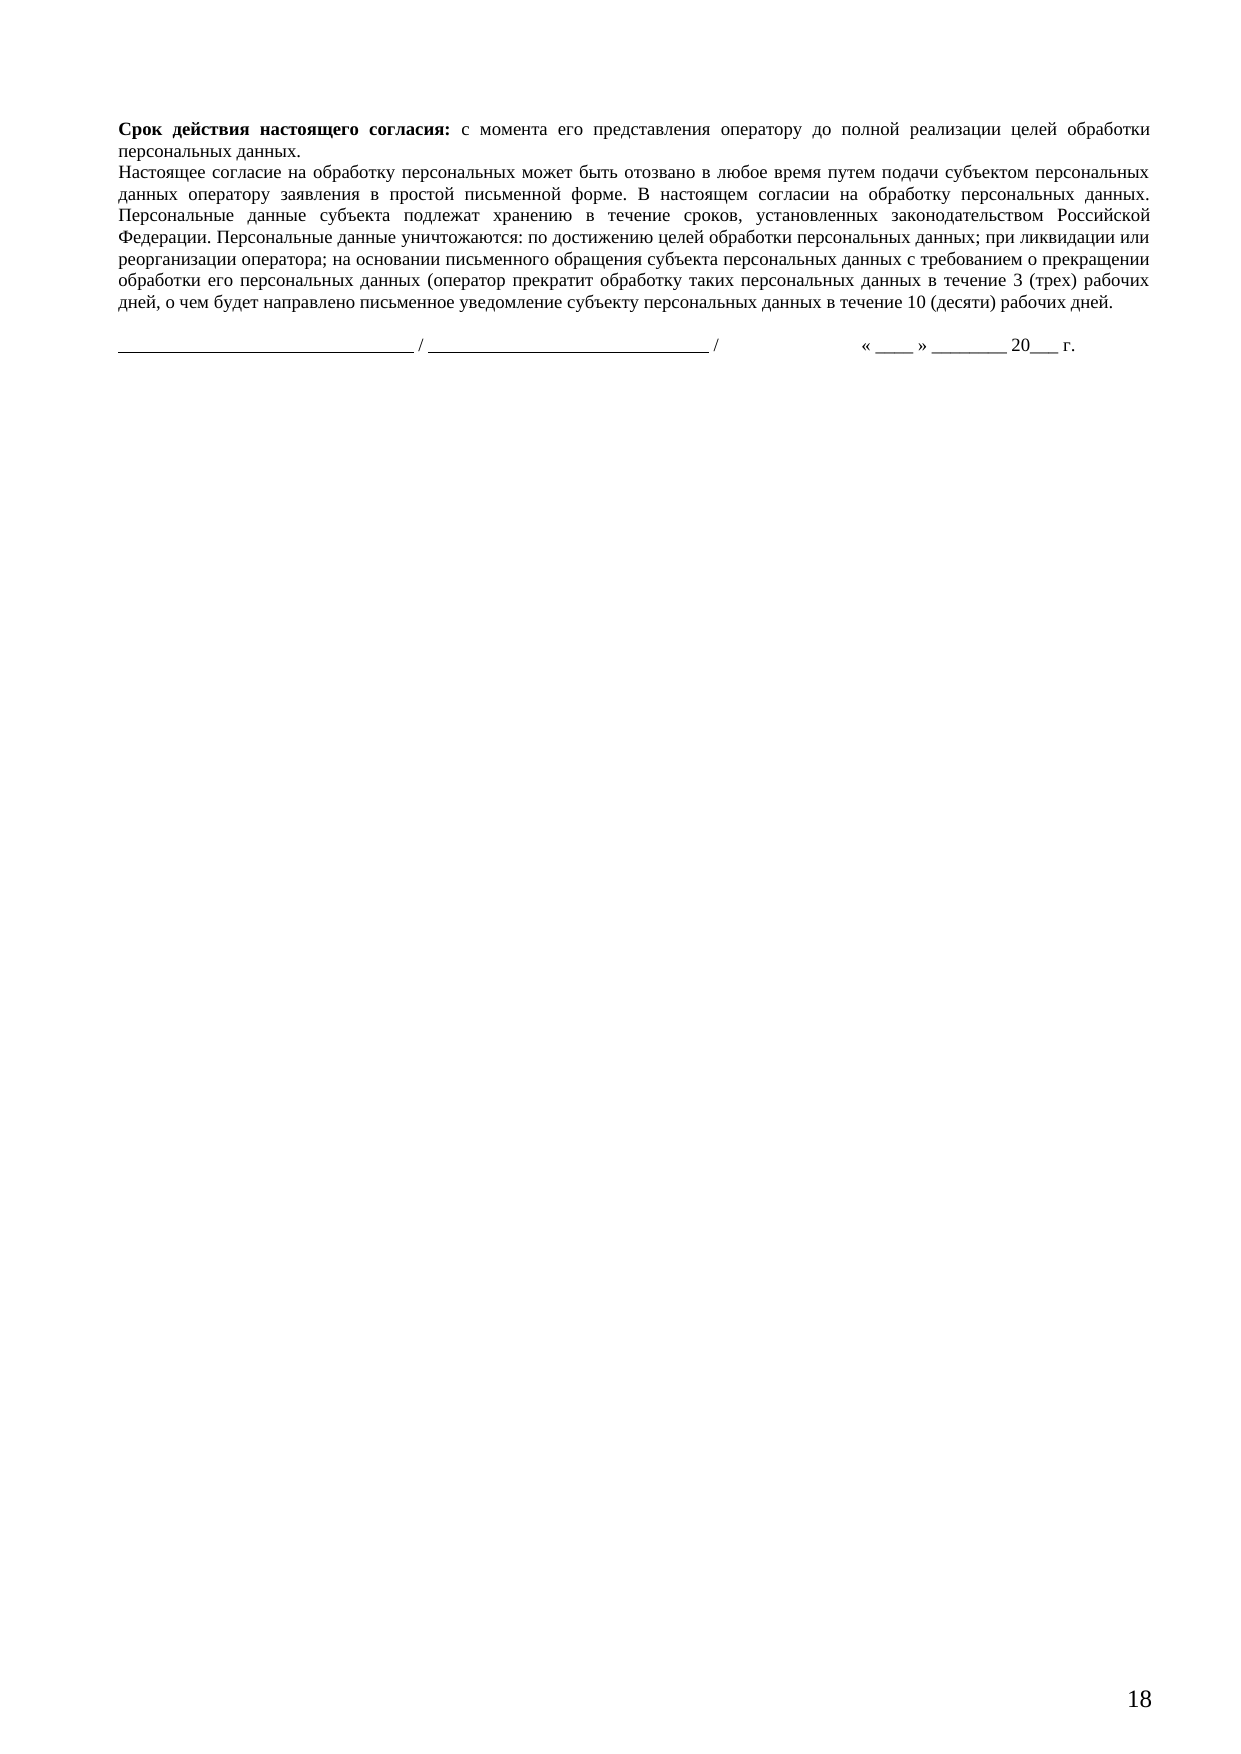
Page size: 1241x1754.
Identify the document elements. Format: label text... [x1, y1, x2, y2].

text / / « ____ » ________ 20___ г. [118, 334, 1152, 355]
text Срок действия настоящего согласия: с момента его представления оператору до полной реализации целей обработки персональных данных. [118, 118, 1152, 161]
text Настоящее согласие на обработку персональных может быть отозвано в любое время путем подачи субъектом персональных данных оператору заявления в простой письменной форме. В настоящем согласии на обработку персональных данных. Персональные данные субъекта подлежат хранению в течение сроков, установленных законодательством Российской Федерации. Персональные данные уничтожаются: по достижению целей обработки персональных данных; при ликвидации или реорганизации оператора; на основании письменного обращения субъекта персональных данных с требованием о прекращении обработки его персональных данных (оператор прекратит обработку таких персональных данных в течение 3 (трех) рабочих дней, о чем будет направлено письменное уведомление субъекту персональных данных в течение 10 (десяти) рабочих дней. [118, 161, 1152, 312]
